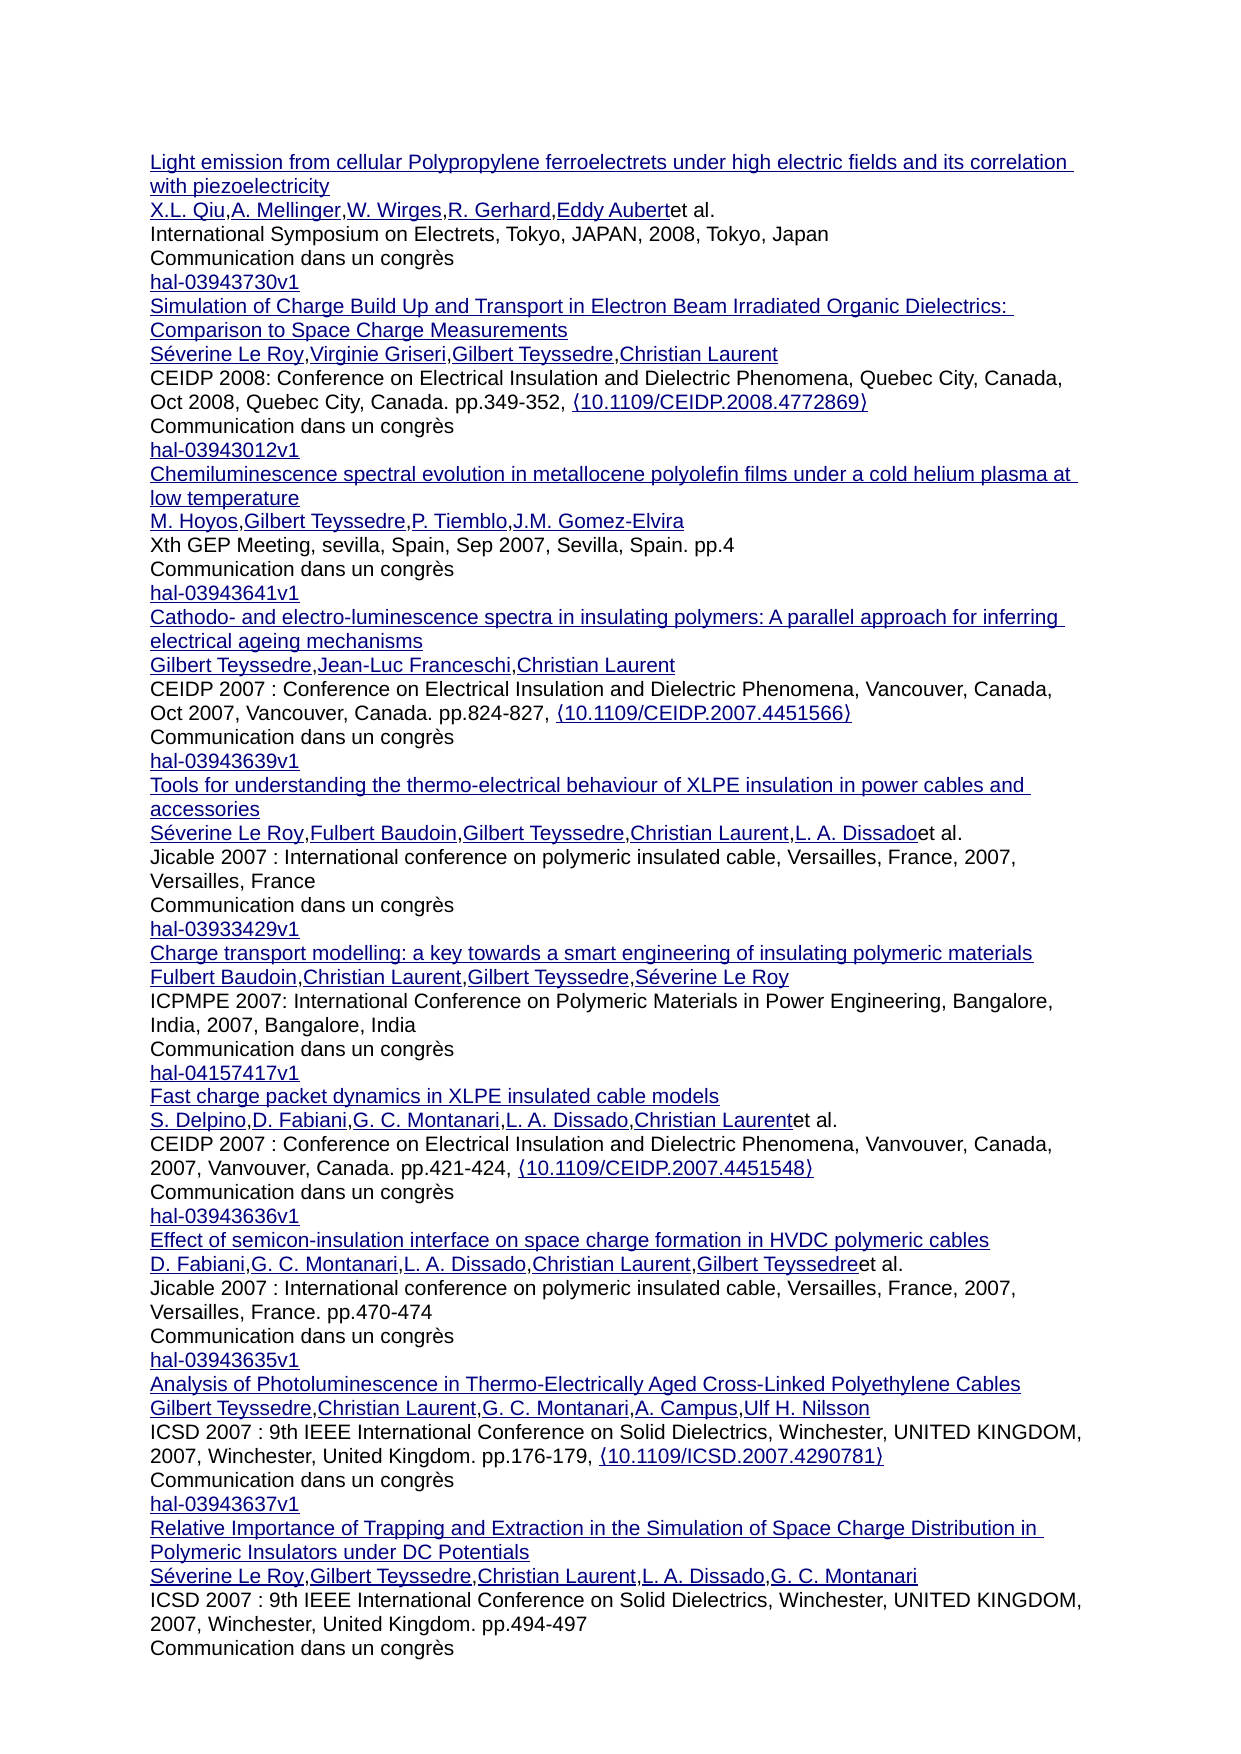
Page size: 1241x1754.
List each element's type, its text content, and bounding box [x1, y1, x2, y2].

table_cell Light emission from cellular Polypropylene ferroelectrets under high electric fields and its correlation with piezoelectricity X.L. Qiu,A. Mellinger,W. Wirges,R. Gerhard,Eddy Aubertet al. International Symposium on Electrets, Tokyo, JAPAN, 2008, Tokyo, Japan Communication dans un congrès hal-03943730v1 [150, 150, 1090, 294]
table_cell Effect of semicon-insulation interface on space charge formation in HVDC polymeric cables D. Fabiani,G. C. Montanari,L. A. Dissado,Christian Laurent,Gilbert Teyssedreet al. Jicable 2007 : International conference on polymeric insulated cable, Versailles, France, 2007, Versailles, France. pp.470-474 Communication dans un congrès hal-03943635v1 [150, 1228, 1090, 1372]
table_cell Charge transport modelling: a key towards a smart engineering of insulating polymeric materials Fulbert Baudoin,Christian Laurent,Gilbert Teyssedre,Séverine Le Roy ICPMPE 2007: International Conference on Polymeric Materials in Power Engineering, Bangalore, India, 2007, Bangalore, India Communication dans un congrès hal-04157417v1 [150, 941, 1090, 1084]
table_cell Relative Importance of Trapping and Extraction in the Simulation of Space Charge Distribution in Polymeric Insulators under DC Potentials Séverine Le Roy,Gilbert Teyssedre,Christian Laurent,L. A. Dissado,G. C. Montanari ICSD 2007 : 9th IEEE International Conference on Solid Dielectrics, Winchester, UNITED KINGDOM, 2007, Winchester, United Kingdom. pp.494-497 Communication dans un congrès [150, 1516, 1090, 1659]
table_cell Cathodo- and electro-luminescence spectra in insulating polymers: A parallel approach for inferring electrical ageing mechanisms Gilbert Teyssedre,Jean-Luc Franceschi,Christian Laurent CEIDP 2007 : Conference on Electrical Insulation and Dielectric Phenomena, Vancouver, Canada, Oct 2007, Vancouver, Canada. pp.824-827, ⟨10.1109/CEIDP.2007.4451566⟩ Communication dans un congrès hal-03943639v1 [150, 605, 1090, 773]
table_cell Chemiluminescence spectral evolution in metallocene polyolefin films under a cold helium plasma at low temperature M. Hoyos,Gilbert Teyssedre,P. Tiemblo,J.M. Gomez-Elvira Xth GEP Meeting, sevilla, Spain, Sep 2007, Sevilla, Spain. pp.4 Communication dans un congrès hal-03943641v1 [150, 461, 1090, 605]
table_cell Fast charge packet dynamics in XLPE insulated cable models S. Delpino,D. Fabiani,G. C. Montanari,L. A. Dissado,Christian Laurentet al. CEIDP 2007 : Conference on Electrical Insulation and Dielectric Phenomena, Vanvouver, Canada, 2007, Vanvouver, Canada. pp.421-424, ⟨10.1109/CEIDP.2007.4451548⟩ Communication dans un congrès hal-03943636v1 [150, 1084, 1090, 1228]
table_cell Analysis of Photoluminescence in Thermo-Electrically Aged Cross-Linked Polyethylene Cables Gilbert Teyssedre,Christian Laurent,G. C. Montanari,A. Campus,Ulf H. Nilsson ICSD 2007 : 9th IEEE International Conference on Solid Dielectrics, Winchester, UNITED KINGDOM, 2007, Winchester, United Kingdom. pp.176-179, ⟨10.1109/ICSD.2007.4290781⟩ Communication dans un congrès hal-03943637v1 [150, 1372, 1090, 1516]
table_cell Simulation of Charge Build Up and Transport in Electron Beam Irradiated Organic Dielectrics: Comparison to Space Charge Measurements Séverine Le Roy,Virginie Griseri,Gilbert Teyssedre,Christian Laurent CEIDP 2008: Conference on Electrical Insulation and Dielectric Phenomena, Quebec City, Canada, Oct 2008, Quebec City, Canada. pp.349-352, ⟨10.1109/CEIDP.2008.4772869⟩ Communication dans un congrès hal-03943012v1 [150, 294, 1090, 461]
table_cell Tools for understanding the thermo-electrical behaviour of XLPE insulation in power cables and accessories Séverine Le Roy,Fulbert Baudoin,Gilbert Teyssedre,Christian Laurent,L. A. Dissadoet al. Jicable 2007 : International conference on polymeric insulated cable, Versailles, France, 2007, Versailles, France Communication dans un congrès hal-03933429v1 [150, 773, 1090, 941]
